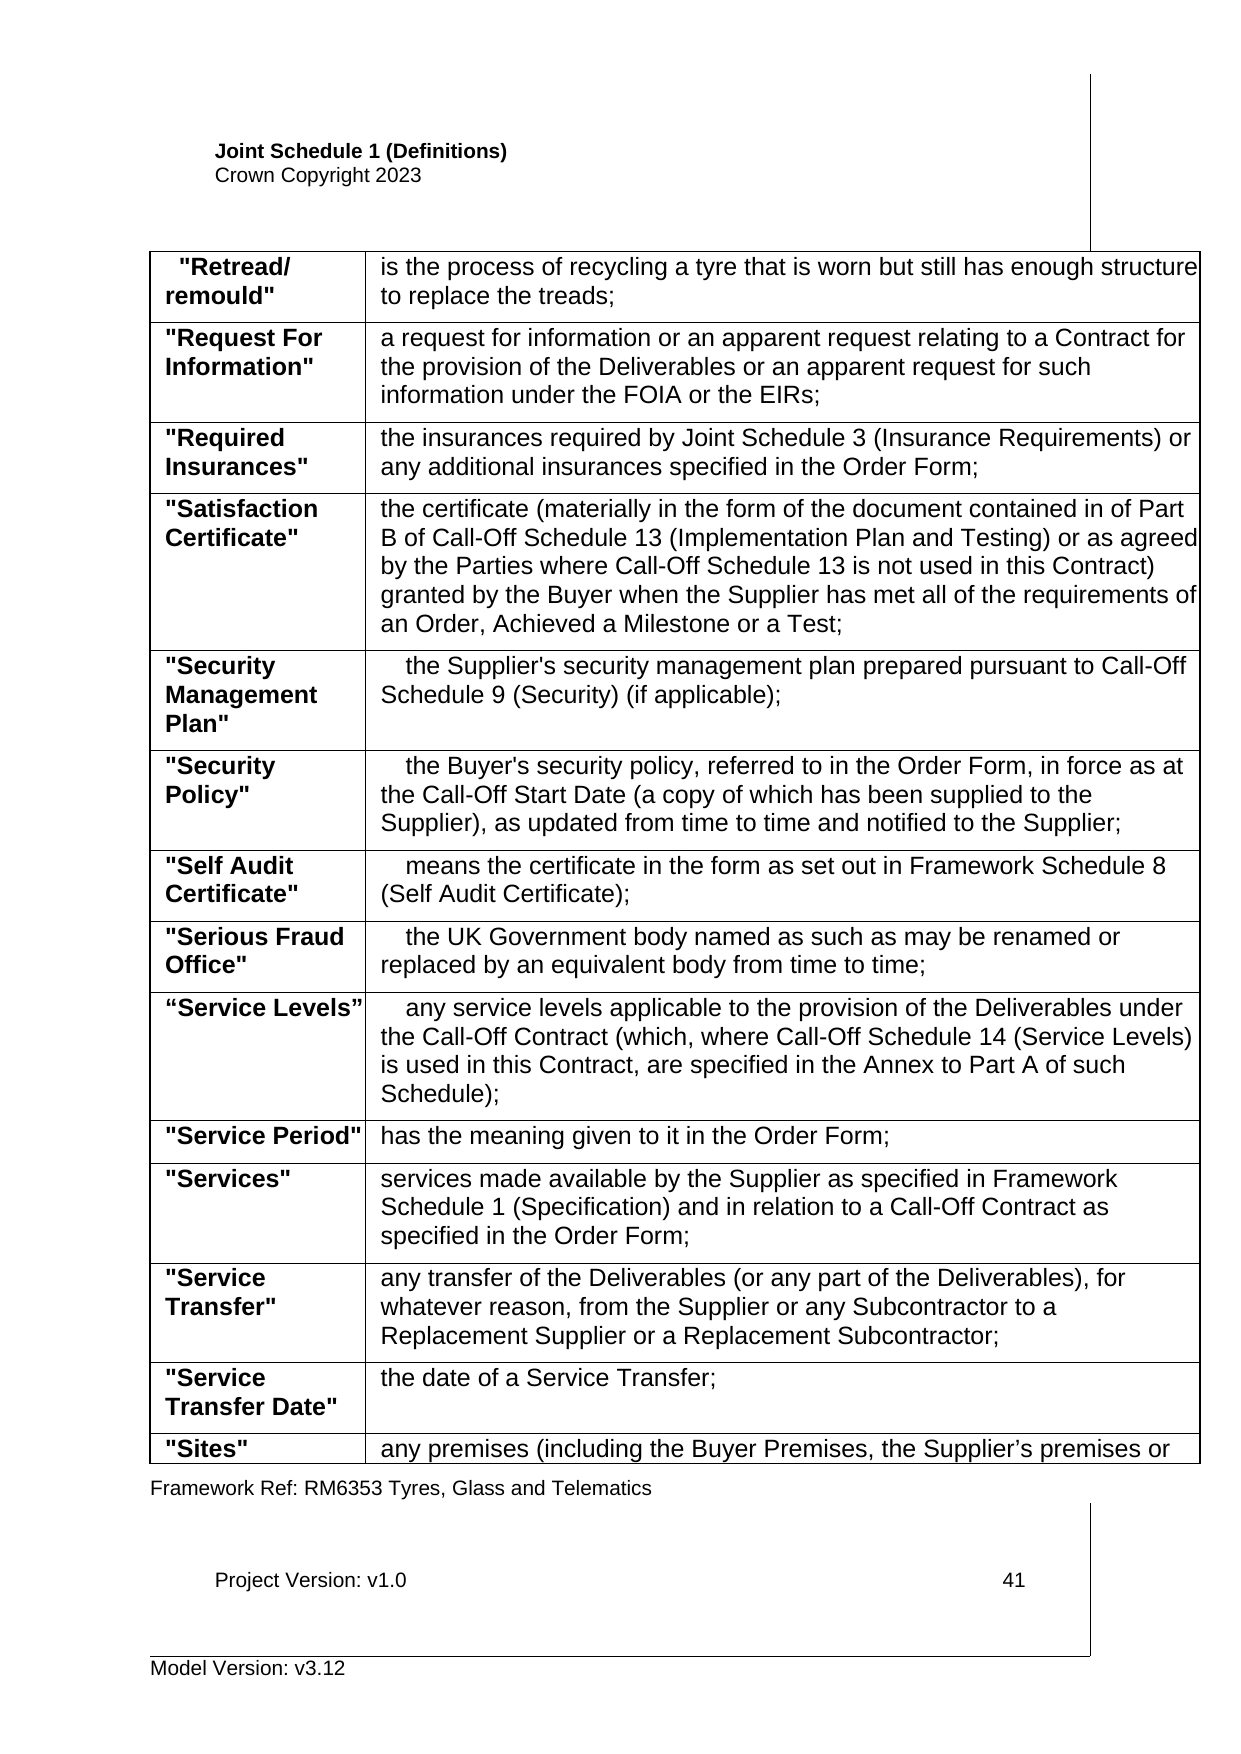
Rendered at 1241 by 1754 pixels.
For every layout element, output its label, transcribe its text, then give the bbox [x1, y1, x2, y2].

table_cell has the meaning given to it in the Order Form; [366, 1121, 1199, 1163]
table_cell "Retread/ remould" [151, 252, 365, 322]
table_cell "Services" [151, 1164, 365, 1262]
table_cell "Request For Information" [151, 323, 365, 422]
table_cell "Sites" [151, 1434, 365, 1463]
table_cell "Service Transfer Date" [151, 1363, 365, 1433]
table_cell a request for information or an apparent request relating to a Contract for the provision of the Deliverables or an apparent request for such information under the FOIA or the EIRs; [366, 323, 1199, 422]
table_cell means the certificate in the form as set out in Framework Schedule 8 (Self Audit Certificate); [366, 851, 1199, 921]
table_cell the date of a Service Transfer; [366, 1363, 1199, 1433]
table_cell "Security Management Plan" [151, 651, 365, 750]
table_cell "Service Transfer" [151, 1264, 365, 1362]
table_cell "Required Insurances" [151, 423, 365, 493]
table_cell any premises (including the Buyer Premises, the Supplier’s premises or [366, 1434, 1199, 1463]
table_cell any transfer of the Deliverables (or any part of the Deliverables), for whatever reason, from the Supplier or any Subcontractor to a Replacement Supplier or a Replacement Subcontractor; [366, 1264, 1199, 1362]
table_cell the Supplier's security management plan prepared pursuant to Call-Off Schedule 9 (Security) (if applicable); [366, 651, 1199, 750]
table_cell the Buyer's security policy, referred to in the Order Form, in force as at the Call-Off Start Date (a copy of which has been supplied to the Supplier), as updated from time to time and notified to the Supplier; [366, 751, 1199, 850]
table_cell "Security Policy" [151, 751, 365, 850]
table_cell "Serious Fraud Office" [151, 922, 365, 992]
table_cell any service levels applicable to the provision of the Deliverables under the Call-Off Contract (which, where Call-Off Schedule 14 (Service Levels) is used in this Contract, are specified in the Annex to Part A of such Schedule); [366, 993, 1199, 1120]
table_cell "Satisfaction Certificate" [151, 494, 365, 650]
table_cell services made available by the Supplier as specified in Framework Schedule 1 (Specification) and in relation to a Call-Off Contract as specified in the Order Form; [366, 1164, 1199, 1262]
table_cell the certificate (materially in the form of the document contained in of Part B of Call-Off Schedule 13 (Implementation Plan and Testing) or as agreed by the Parties where Call-Off Schedule 13 is not used in this Contract) granted by the Buyer when the Supplier has met all of the requirements of an Order, Achieved a Milestone or a Test; [366, 494, 1199, 650]
table_cell “Service Levels” [151, 993, 365, 1120]
table_cell the insurances required by Joint Schedule 3 (Insurance Requirements) or any additional insurances specified in the Order Form; [366, 423, 1199, 493]
table_cell "Self Audit Certificate" [151, 851, 365, 921]
table_cell the UK Government body named as such as may be renamed or replaced by an equivalent body from time to time; [366, 922, 1199, 992]
table_cell "Service Period" [151, 1121, 365, 1163]
table_cell is the process of recycling a tyre that is worn but still has enough structure to replace the treads; [366, 252, 1199, 322]
